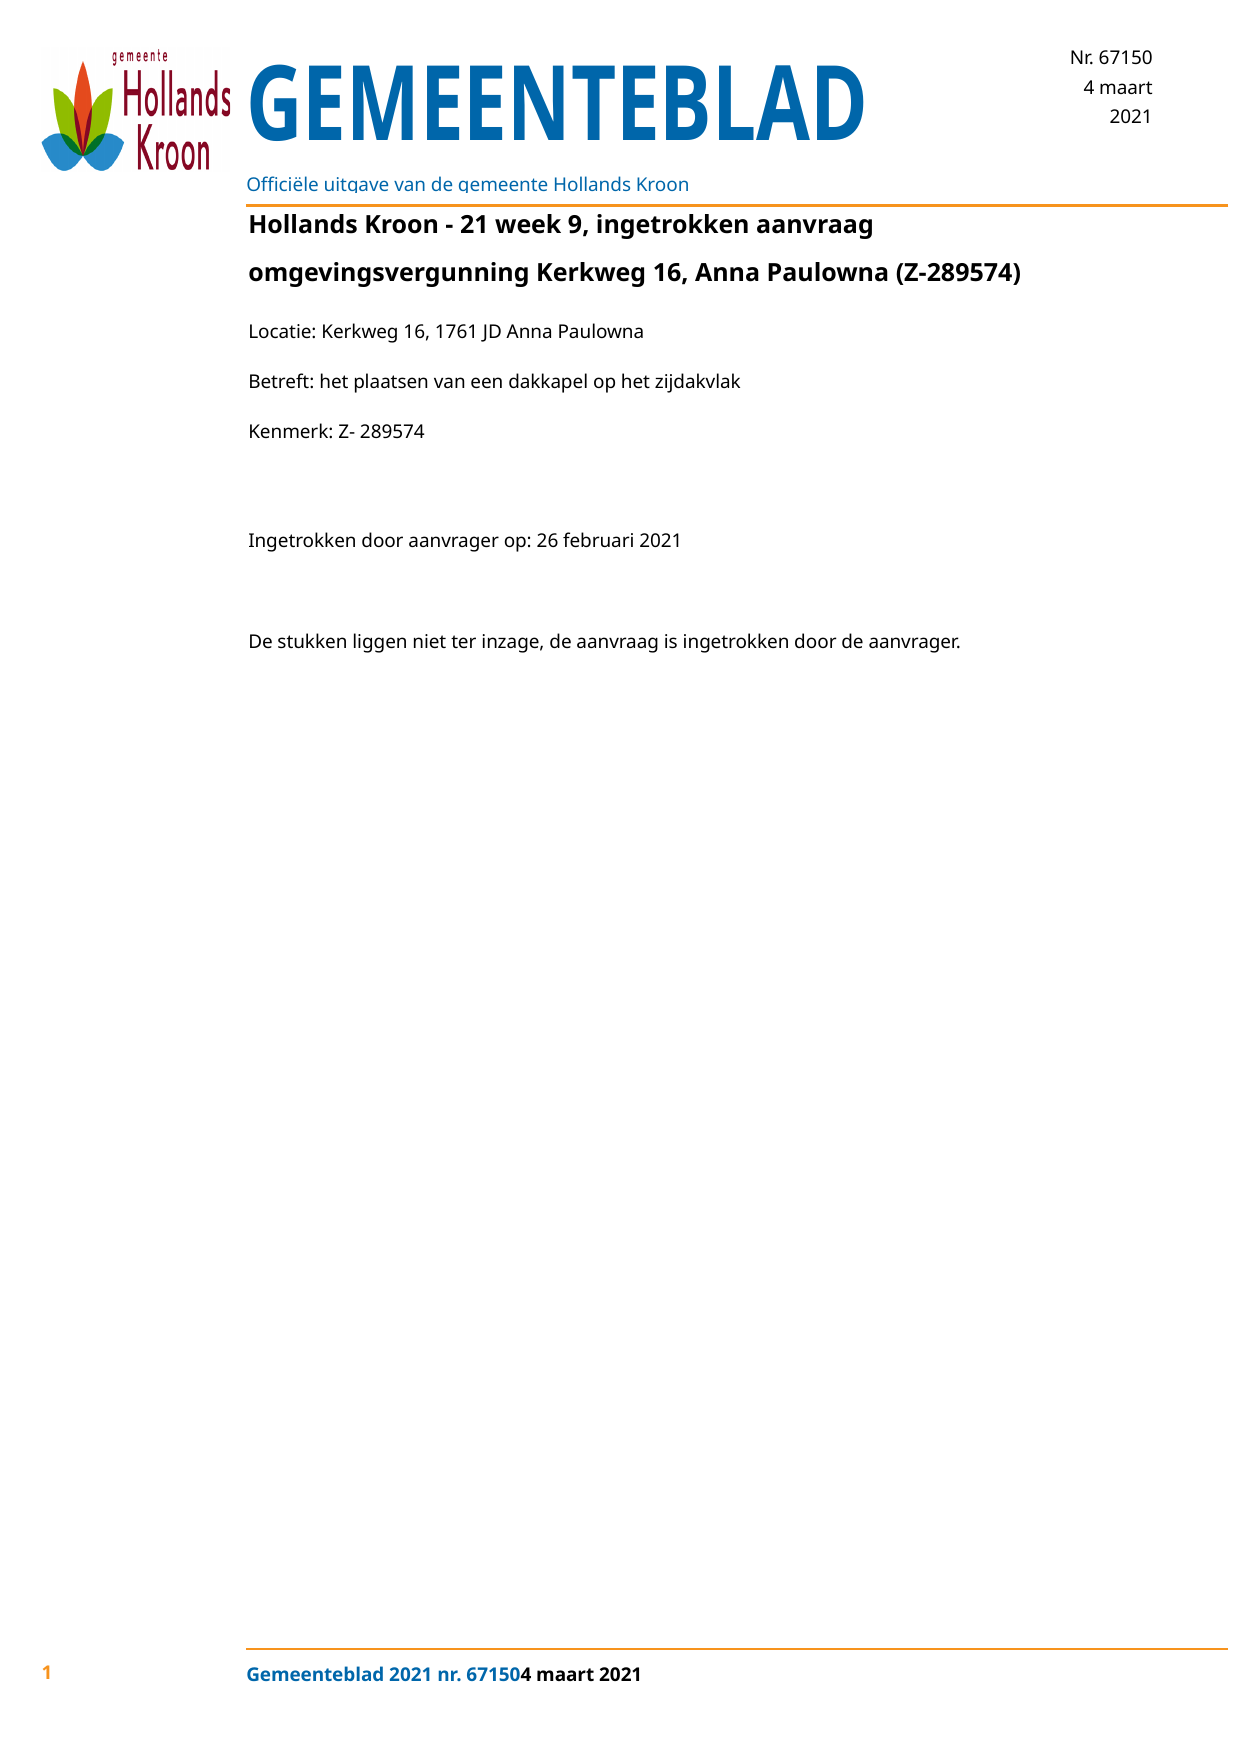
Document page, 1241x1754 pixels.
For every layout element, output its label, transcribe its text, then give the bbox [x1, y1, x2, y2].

text Betreft: het plaatsen van een dakkapel op het zijdakvlak [248, 368, 1152, 394]
text Ingetrokken door aanvrager op: 26 februari 2021 [248, 527, 1152, 553]
table_header [248, 498, 1152, 524]
text Kenmerk: Z- 289574 [248, 419, 1152, 444]
text De stukken liggen niet ter inzage, de aanvraag is ingetrokken door de aanvrager. [248, 628, 1152, 654]
table_header [248, 469, 1152, 495]
text Locatie: Kerkweg 16, 1761 JD Anna Paulowna [248, 318, 1152, 344]
text Hollands Kroon - 21 week 9, ingetrokken aanvraag omgevingsvergunning Kerkweg 16, Anna Paulowna (Z-289574) [248, 207, 1152, 288]
picture [41, 47, 231, 172]
